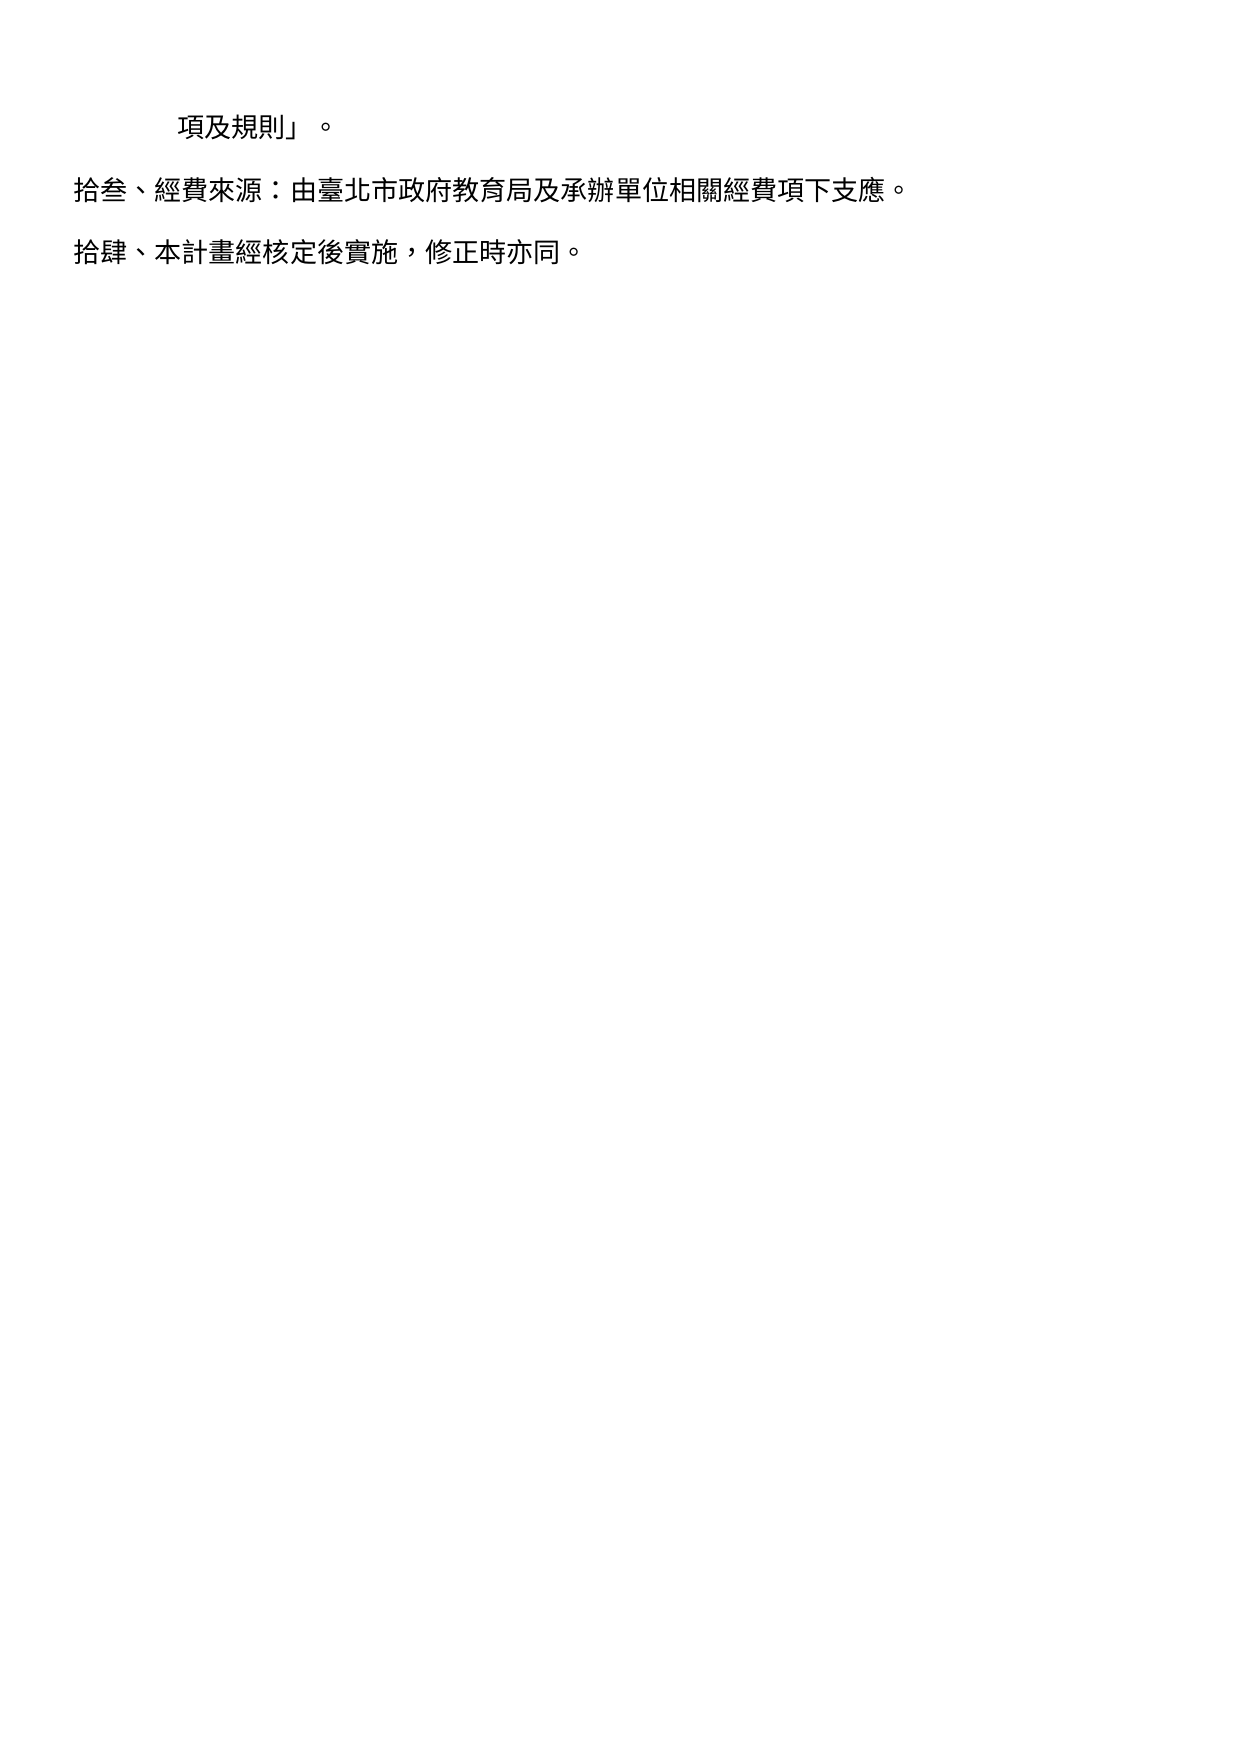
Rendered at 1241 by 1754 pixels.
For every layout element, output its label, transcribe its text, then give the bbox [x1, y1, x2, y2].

text 拾肆、本計畫經核定後實施，修正時亦同。 [66, 209, 1181, 271]
text 拾叁、經費來源：由臺北市政府教育局及承辦單位相關經費項下支應。 [66, 146, 1181, 209]
text 項及規則」。 [133, 84, 1181, 146]
